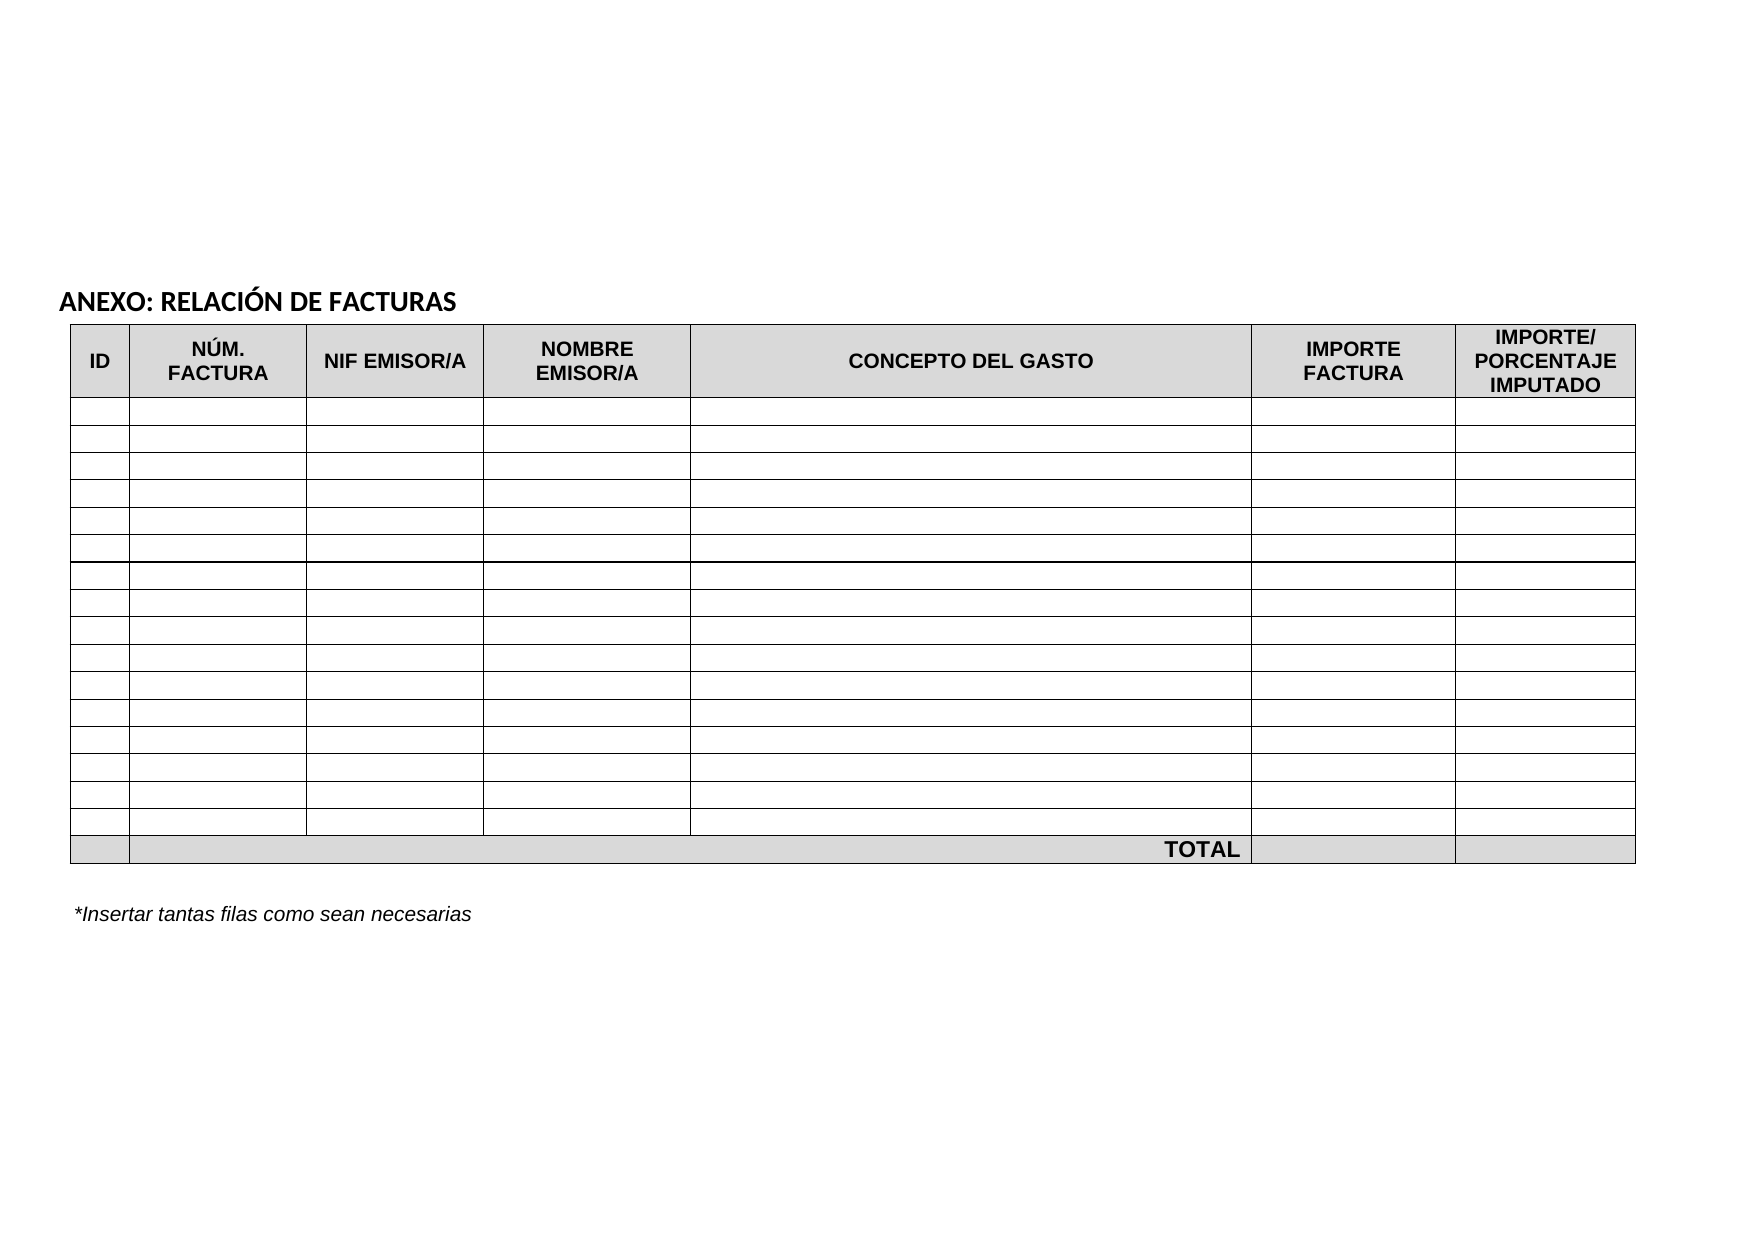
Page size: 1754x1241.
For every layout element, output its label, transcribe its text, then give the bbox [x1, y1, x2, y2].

table_cell [1456, 836, 1635, 863]
table_cell [1252, 700, 1455, 726]
table_cell [1456, 398, 1635, 424]
table_cell [130, 398, 306, 424]
table_cell [691, 782, 1251, 808]
table_cell [484, 480, 690, 507]
table_cell [691, 700, 1251, 726]
table_cell [1456, 590, 1635, 616]
table_cell [691, 809, 1251, 835]
table_cell [130, 645, 306, 671]
table_cell [1456, 754, 1635, 781]
table_cell [71, 398, 129, 424]
table_cell [307, 617, 483, 644]
table_cell [691, 480, 1251, 507]
table_cell [1252, 836, 1455, 863]
table_cell [130, 727, 306, 753]
table_cell [71, 754, 129, 781]
table_cell [691, 426, 1251, 452]
table_cell [307, 535, 483, 561]
table_cell [484, 617, 690, 644]
table_cell [1252, 809, 1455, 835]
table_cell [1456, 809, 1635, 835]
table_cell [71, 508, 129, 534]
table_cell [130, 590, 306, 616]
text ANEXO: RELACIÓN DE FACTURAS [59, 283, 1606, 319]
table_cell [130, 700, 306, 726]
table_cell [691, 727, 1251, 753]
table_cell [1456, 672, 1635, 698]
table_cell [1252, 453, 1455, 479]
table_cell [1252, 754, 1455, 781]
table_cell [691, 453, 1251, 479]
table_cell [1252, 672, 1455, 698]
table_cell [484, 754, 690, 781]
table_cell [71, 480, 129, 507]
table_cell [1252, 645, 1455, 671]
table_cell [691, 645, 1251, 671]
table_cell [307, 508, 483, 534]
table_cell [1252, 535, 1455, 561]
table_cell [1252, 590, 1455, 616]
table_cell [691, 754, 1251, 781]
table_cell [71, 782, 129, 808]
table_cell [71, 590, 129, 616]
table_cell [1252, 563, 1455, 589]
table_cell [307, 809, 483, 835]
table_cell [1252, 426, 1455, 452]
text *Insertar tantas filas como sean necesarias [74, 901, 1606, 925]
table_cell [307, 645, 483, 671]
table_cell [130, 672, 306, 698]
table_cell [691, 398, 1251, 424]
table_cell [1252, 480, 1455, 507]
table_cell [1456, 453, 1635, 479]
table_cell [130, 782, 306, 808]
table_cell [71, 700, 129, 726]
table_cell [1252, 398, 1455, 424]
table_cell [71, 453, 129, 479]
table_cell [71, 672, 129, 698]
table_cell [130, 426, 306, 452]
table_cell [71, 809, 129, 835]
table_cell [484, 700, 690, 726]
table_cell [71, 836, 129, 863]
table_cell [307, 453, 483, 479]
table_cell [307, 672, 483, 698]
table_cell [130, 563, 306, 589]
table_cell [307, 398, 483, 424]
table_cell [691, 563, 1251, 589]
table_cell TOTAL [130, 836, 1251, 863]
table_cell [484, 535, 690, 561]
table_cell [1252, 508, 1455, 534]
table_cell [130, 535, 306, 561]
table_cell [691, 590, 1251, 616]
table_cell [484, 398, 690, 424]
table_cell [1456, 508, 1635, 534]
table_cell [1456, 645, 1635, 671]
table_cell [691, 535, 1251, 561]
table_cell [71, 426, 129, 452]
table_cell [1456, 535, 1635, 561]
table_cell [130, 617, 306, 644]
table_cell [71, 645, 129, 671]
table_cell [1456, 426, 1635, 452]
table_cell [484, 563, 690, 589]
table_cell [484, 672, 690, 698]
table_cell [307, 754, 483, 781]
table_cell [307, 590, 483, 616]
table_cell [1456, 782, 1635, 808]
table_header ID [71, 325, 129, 397]
table_cell [484, 727, 690, 753]
table_cell [484, 508, 690, 534]
table_cell [1456, 617, 1635, 644]
table_cell [1252, 727, 1455, 753]
table_cell [484, 645, 690, 671]
table_cell [691, 617, 1251, 644]
table_cell [1456, 700, 1635, 726]
table_cell [1456, 563, 1635, 589]
table_cell [71, 535, 129, 561]
table_cell [71, 727, 129, 753]
table_cell [484, 809, 690, 835]
table_cell [307, 700, 483, 726]
table_cell [691, 672, 1251, 698]
table_cell [484, 426, 690, 452]
table_cell [484, 782, 690, 808]
table_cell [130, 754, 306, 781]
table_cell [307, 426, 483, 452]
table_cell [130, 480, 306, 507]
table_header IMPORTE/ PORCENTAJE IMPUTADO [1456, 325, 1635, 397]
table_header CONCEPTO DEL GASTO [691, 325, 1251, 397]
table_header IMPORTE FACTURA [1252, 325, 1455, 397]
table_header NOMBRE EMISOR/A [484, 325, 690, 397]
table_header NIF EMISOR/A [307, 325, 483, 397]
table_cell [130, 508, 306, 534]
table_cell [484, 590, 690, 616]
table_cell [307, 782, 483, 808]
table_cell [1456, 480, 1635, 507]
table_cell [130, 809, 306, 835]
table_cell [71, 563, 129, 589]
table_cell [1252, 782, 1455, 808]
table_cell [1456, 727, 1635, 753]
table_cell [307, 727, 483, 753]
table_cell [1252, 617, 1455, 644]
table_cell [307, 480, 483, 507]
table_cell [691, 508, 1251, 534]
table_cell [307, 563, 483, 589]
table_cell [130, 453, 306, 479]
table_cell [71, 617, 129, 644]
table_cell [484, 453, 690, 479]
table_header NÚM. FACTURA [130, 325, 306, 397]
